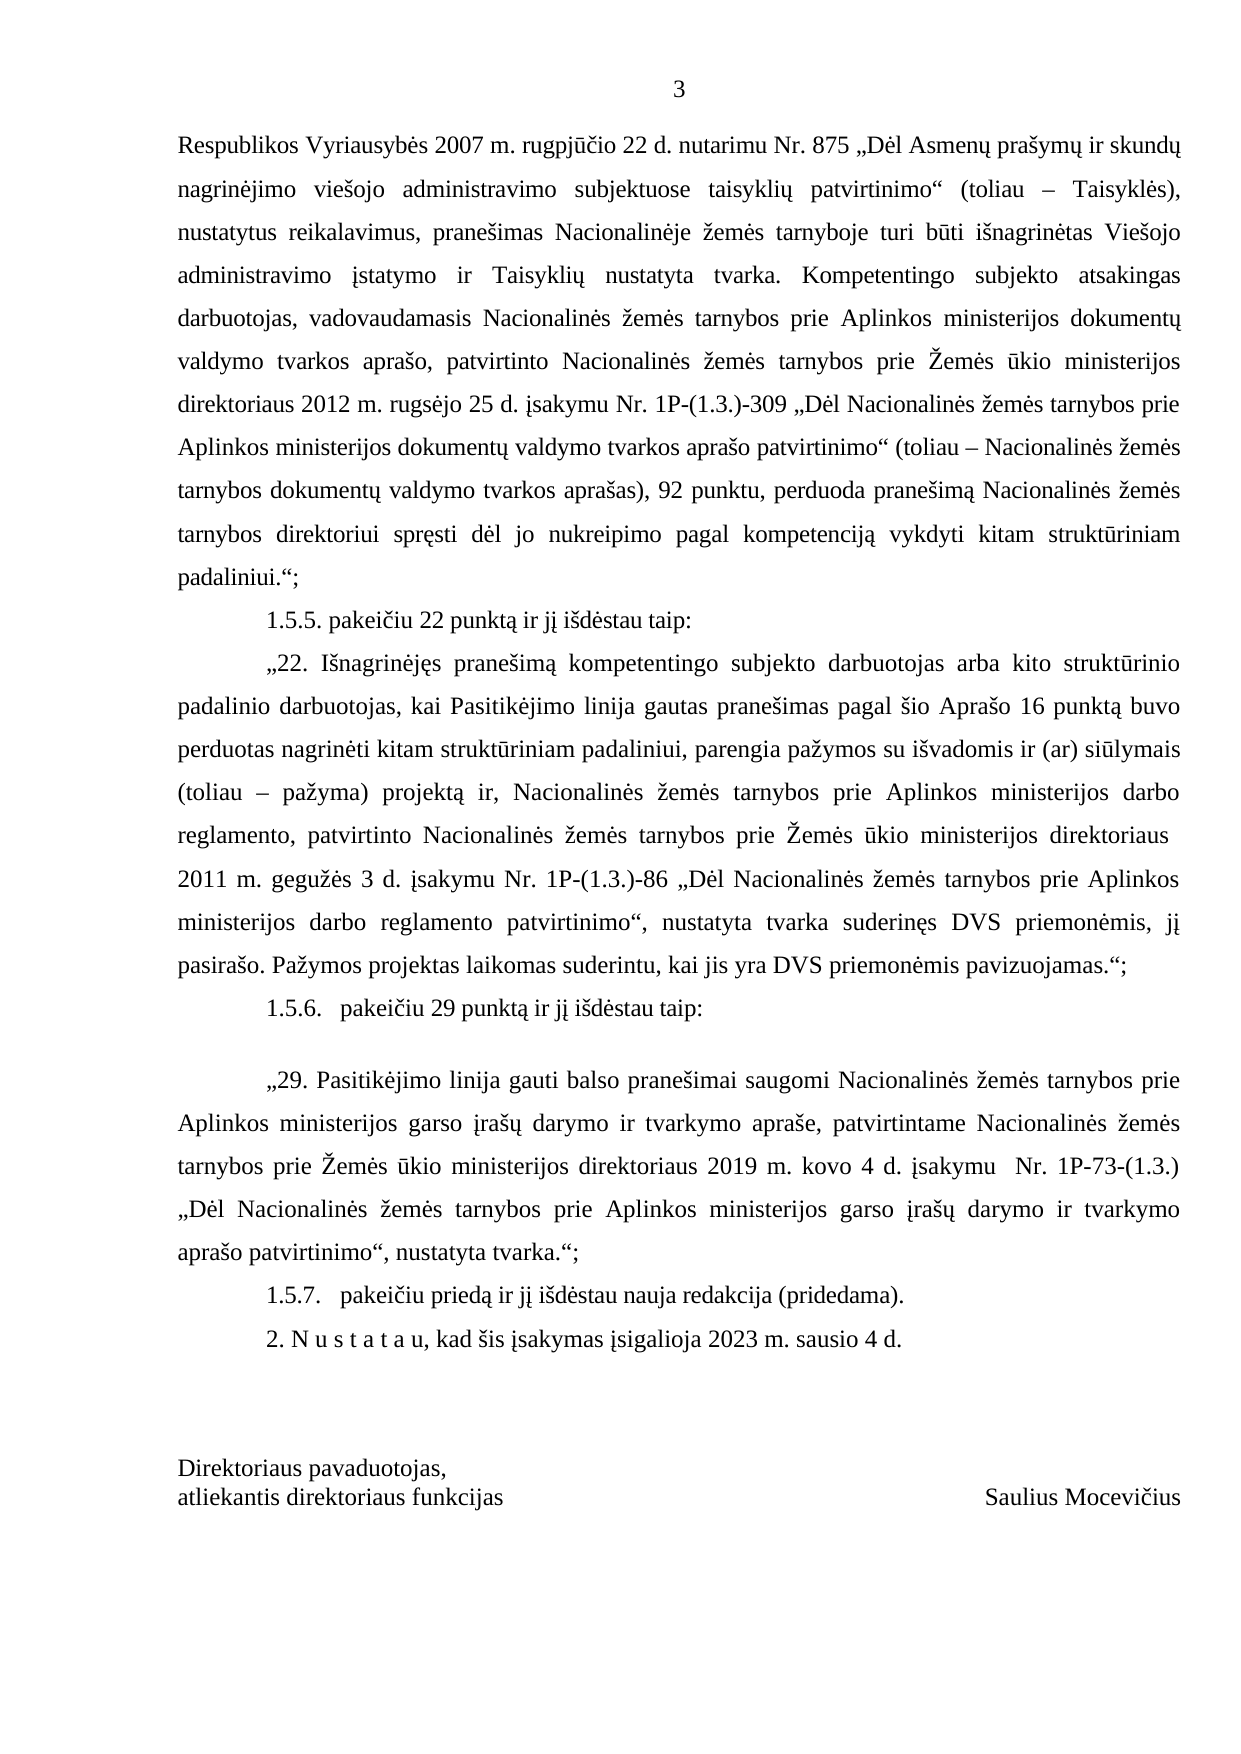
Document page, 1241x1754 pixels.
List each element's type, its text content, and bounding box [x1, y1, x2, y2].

text Direktoriaus pavaduotojas, [177, 1453, 1181, 1482]
text „29. Pasitikėjimo linija gauti balso pranešimai saugomi Nacionalinės žemės tarnybos prie Aplinkos ministerijos garso įrašų darymo ir tvarkymo apraše, patvirtintame Nacionalinės žemės tarnybos prie Žemės ūkio ministerijos direktoriaus 2019 m. kovo 4 d. įsakymu Nr. 1P-73-(1.3.) „Dėl Nacionalinės žemės tarnybos prie Aplinkos ministerijos garso įrašų darymo ir tvarkymo aprašo patvirtinimo“, nustatyta tvarka.“; [177, 1065, 1181, 1266]
text 1.5.7. pakeičiu priedą ir jį išdėstau nauja redakcija (pridedama). [266, 1281, 1181, 1309]
text 1.5.5. pakeičiu 22 punktą ir jį išdėstau taip: [177, 605, 1181, 634]
text atliekantis direktoriaus funkcijas Saulius Mocevičius [177, 1482, 1181, 1511]
text 2. N u s t a t a u, kad šis įsakymas įsigalioja 2023 m. sausio 4 d. [177, 1324, 1181, 1352]
text „22. Išnagrinėjęs pranešimą kompetentingo subjekto darbuotojas arba kito struktūrinio padalinio darbuotojas, kai Pasitikėjimo linija gautas pranešimas pagal šio Aprašo 16 punktą buvo perduotas nagrinėti kitam struktūriniam padaliniui, parengia pažymos su išvadomis ir (ar) siūlymais (toliau – pažyma) projektą ir, Nacionalinės žemės tarnybos prie Aplinkos ministerijos darbo reglamento, patvirtinto Nacionalinės žemės tarnybos prie Žemės ūkio ministerijos direktoriaus 2011 m. gegužės 3 d. įsakymu Nr. 1P-(1.3.)-86 „Dėl Nacionalinės žemės tarnybos prie Aplinkos ministerijos darbo reglamento patvirtinimo“, nustatyta tvarka suderinęs DVS priemonėmis, jį pasirašo. Pažymos projektas laikomas suderintu, kai jis yra DVS priemonėmis pavizuojamas.“; [177, 648, 1181, 979]
text 1.5.6. pakeičiu 29 punktą ir jį išdėstau taip: [266, 993, 1181, 1022]
text Respublikos Vyriausybės 2007 m. rugpjūčio 22 d. nutarimu Nr. 875 „Dėl Asmenų prašymų ir skundų nagrinėjimo viešojo administravimo subjektuose taisyklių patvirtinimo“ (toliau – Taisyklės), nustatytus reikalavimus, pranešimas Nacionalinėje žemės tarnyboje turi būti išnagrinėtas Viešojo administravimo įstatymo ir Taisyklių nustatyta tvarka. Kompetentingo subjekto atsakingas darbuotojas, vadovaudamasis Nacionalinės žemės tarnybos prie Aplinkos ministerijos dokumentų valdymo tvarkos aprašo, patvirtinto Nacionalinės žemės tarnybos prie Žemės ūkio ministerijos direktoriaus 2012 m. rugsėjo 25 d. įsakymu Nr. 1P-(1.3.)-309 „Dėl Nacionalinės žemės tarnybos prie Aplinkos ministerijos dokumentų valdymo tvarkos aprašo patvirtinimo“ (toliau – Nacionalinės žemės tarnybos dokumentų valdymo tvarkos aprašas), 92 punktu, perduoda pranešimą Nacionalinės žemės tarnybos direktoriui spręsti dėl jo nukreipimo pagal kompetenciją vykdyti kitam struktūriniam padaliniui.“; [177, 131, 1181, 591]
